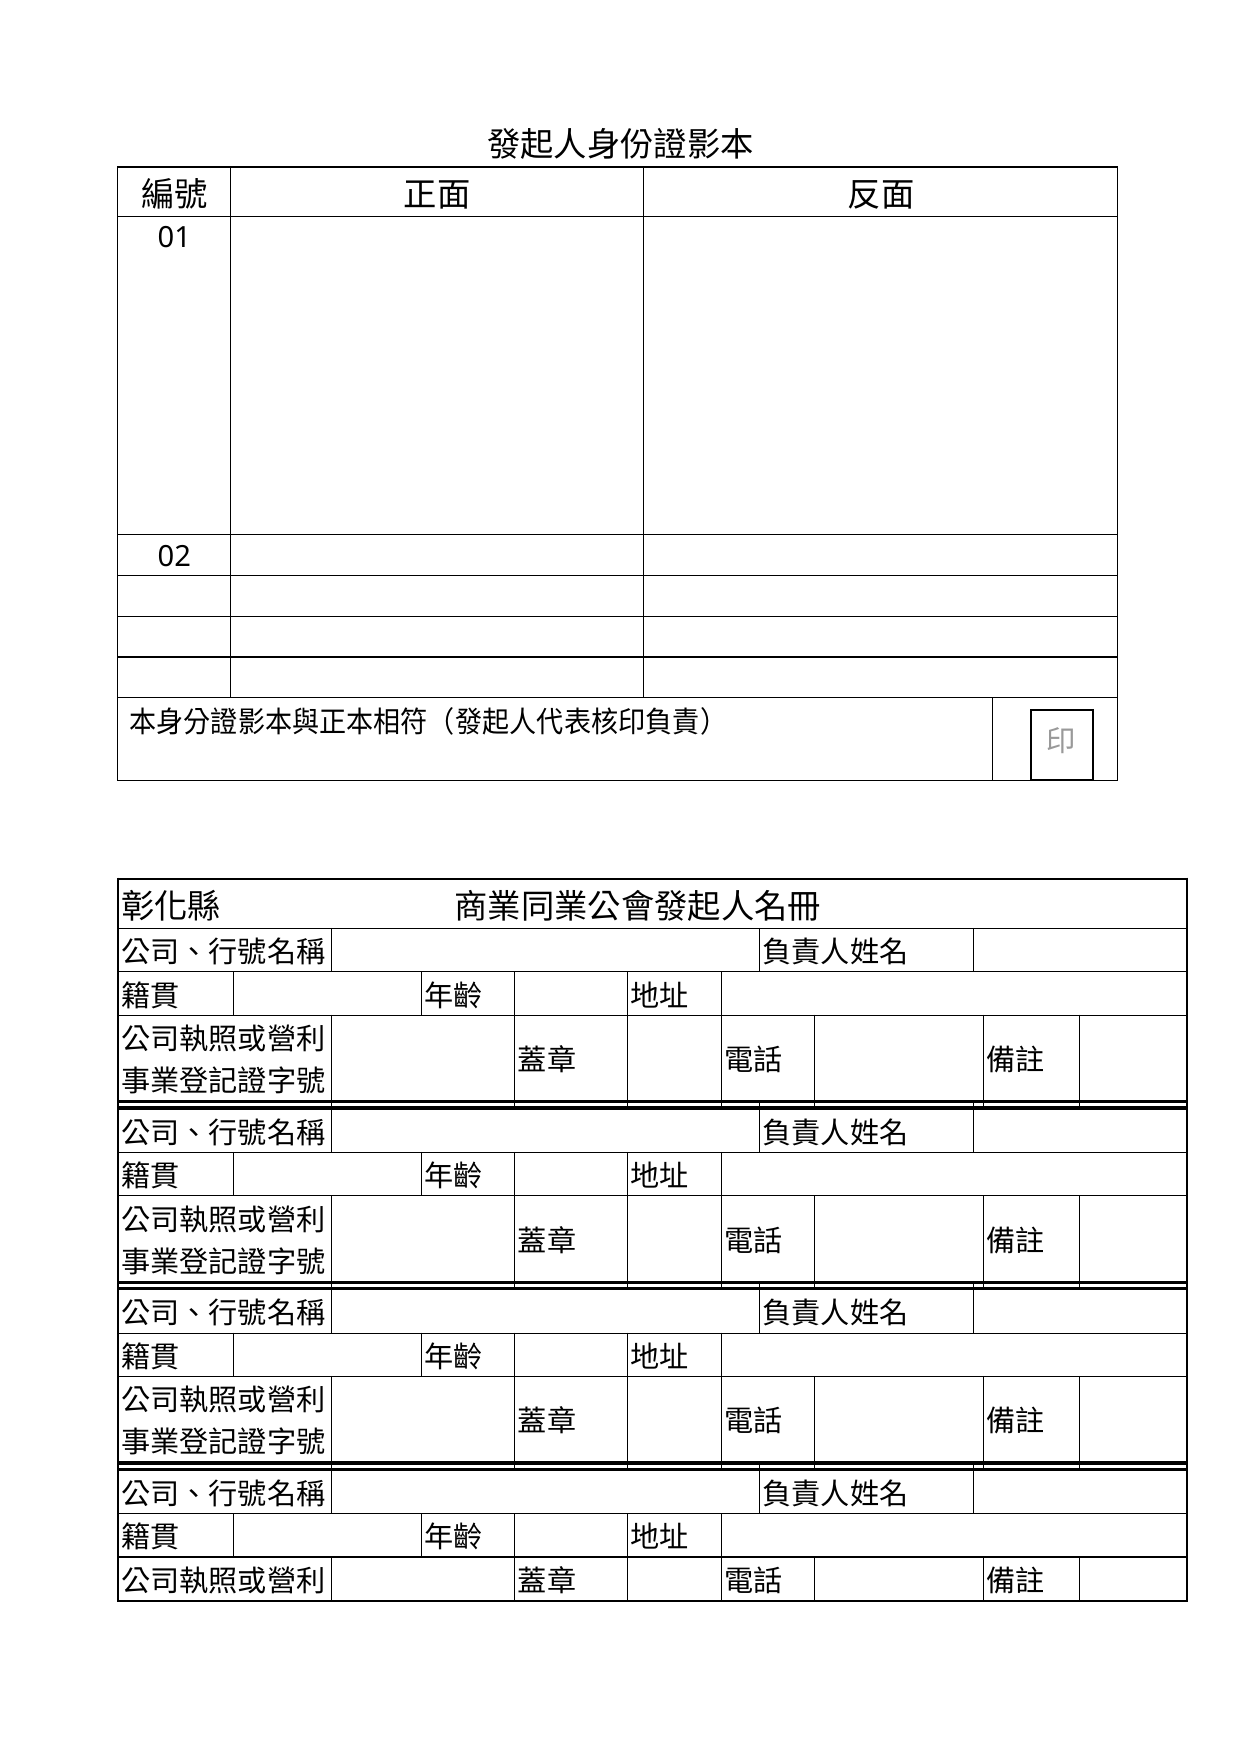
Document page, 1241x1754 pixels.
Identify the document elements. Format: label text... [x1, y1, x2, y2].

table_cell [231, 617, 643, 656]
table_cell 年齡 [422, 1334, 514, 1376]
table_cell [332, 1016, 514, 1100]
table_cell [628, 1377, 721, 1461]
table_cell [722, 1334, 1186, 1376]
table_header 彰化縣 商業同業公會發起人名冊 [119, 880, 1186, 928]
table_cell 公司、行號名稱 [119, 929, 331, 971]
table_cell [1080, 1196, 1186, 1281]
table_cell 蓋章 [515, 1558, 627, 1600]
table_cell [644, 658, 1117, 697]
table_cell [515, 1514, 627, 1556]
table_cell [332, 1471, 759, 1513]
table_cell [628, 1196, 721, 1281]
table_cell [234, 1334, 421, 1376]
table_cell 蓋章 [515, 1377, 627, 1461]
table_cell [332, 1110, 759, 1152]
table_cell [722, 1153, 1186, 1195]
table_cell 負責人姓名 [760, 1290, 973, 1332]
table_cell 公司、行號名稱 [119, 1110, 331, 1152]
table_cell [231, 576, 643, 616]
table_cell 地址 [628, 1153, 721, 1195]
table_cell 籍貫 [119, 1334, 233, 1376]
text 發起人身份證影本 [118, 118, 1122, 166]
table_cell [234, 1153, 421, 1195]
table_cell [644, 217, 1117, 534]
table_cell [234, 1514, 421, 1556]
table_cell [515, 1153, 627, 1195]
table_cell [722, 1514, 1186, 1556]
table_cell 公司執照或營利 [119, 1558, 331, 1600]
table_cell [974, 1110, 1186, 1152]
table_cell [815, 1016, 983, 1100]
table_cell [1080, 1377, 1186, 1461]
table_cell 公司、行號名稱 [119, 1290, 331, 1332]
table_cell [234, 972, 421, 1014]
table_cell 籍貫 [119, 972, 233, 1014]
table_cell 年齡 [422, 972, 514, 1014]
table_cell 公司執照或營利事業登記證字號 [119, 1377, 331, 1461]
table_cell 蓋章 [515, 1196, 627, 1281]
table_cell [118, 658, 230, 697]
table_cell [231, 658, 643, 697]
table_cell 籍貫 [119, 1514, 233, 1556]
table_cell 蓋章 [515, 1016, 627, 1100]
table_cell [231, 535, 643, 575]
table_cell 電話 [722, 1196, 814, 1281]
table_cell [332, 929, 759, 971]
table_cell [231, 217, 643, 534]
table_cell [118, 617, 230, 656]
table_cell [628, 1558, 721, 1600]
table_cell 電話 [722, 1016, 814, 1100]
table_cell [332, 1290, 759, 1332]
table_cell 電話 [722, 1377, 814, 1461]
table_cell [815, 1196, 983, 1281]
table_cell [993, 698, 1117, 780]
table_cell 負責人姓名 [760, 1471, 973, 1513]
table_cell [118, 576, 230, 616]
table_cell [644, 576, 1117, 616]
table_header 編號 [118, 168, 230, 216]
table_cell 備註 [984, 1558, 1079, 1600]
table_cell 公司執照或營利事業登記證字號 [119, 1016, 331, 1100]
table_cell [644, 535, 1117, 575]
table_cell [332, 1377, 514, 1461]
table_cell [815, 1377, 983, 1461]
table_cell 地址 [628, 1514, 721, 1556]
table_cell [974, 1290, 1186, 1332]
table_cell 負責人姓名 [760, 929, 973, 971]
table_cell 電話 [722, 1558, 814, 1600]
table_cell 備註 [984, 1196, 1079, 1281]
table_cell 地址 [628, 972, 721, 1014]
table_cell [515, 1334, 627, 1376]
table_cell 01 [118, 217, 230, 534]
table_cell 02 [118, 535, 230, 575]
table_cell 本身分證影本與正本相符（發起人代表核印負責） [118, 698, 992, 780]
table_header 反面 [644, 168, 1117, 216]
table_cell [515, 972, 627, 1014]
table_cell [1080, 1016, 1186, 1100]
table_cell 地址 [628, 1334, 721, 1376]
table_cell [974, 929, 1186, 971]
table_cell 備註 [984, 1377, 1079, 1461]
table_cell 公司執照或營利事業登記證字號 [119, 1196, 331, 1281]
table_cell 年齡 [422, 1514, 514, 1556]
table_cell 年齡 [422, 1153, 514, 1195]
table_cell [1080, 1558, 1186, 1600]
table_cell [628, 1016, 721, 1100]
table_cell 公司、行號名稱 [119, 1471, 331, 1513]
table_header 正面 [231, 168, 643, 216]
table_cell [644, 617, 1117, 656]
table_cell [332, 1196, 514, 1281]
table_cell [332, 1558, 514, 1600]
table_cell [722, 972, 1186, 1014]
table_cell 籍貫 [119, 1153, 233, 1195]
table_cell 備註 [984, 1016, 1079, 1100]
table_cell [815, 1558, 983, 1600]
table_cell 負責人姓名 [760, 1110, 973, 1152]
table_cell [974, 1471, 1186, 1513]
